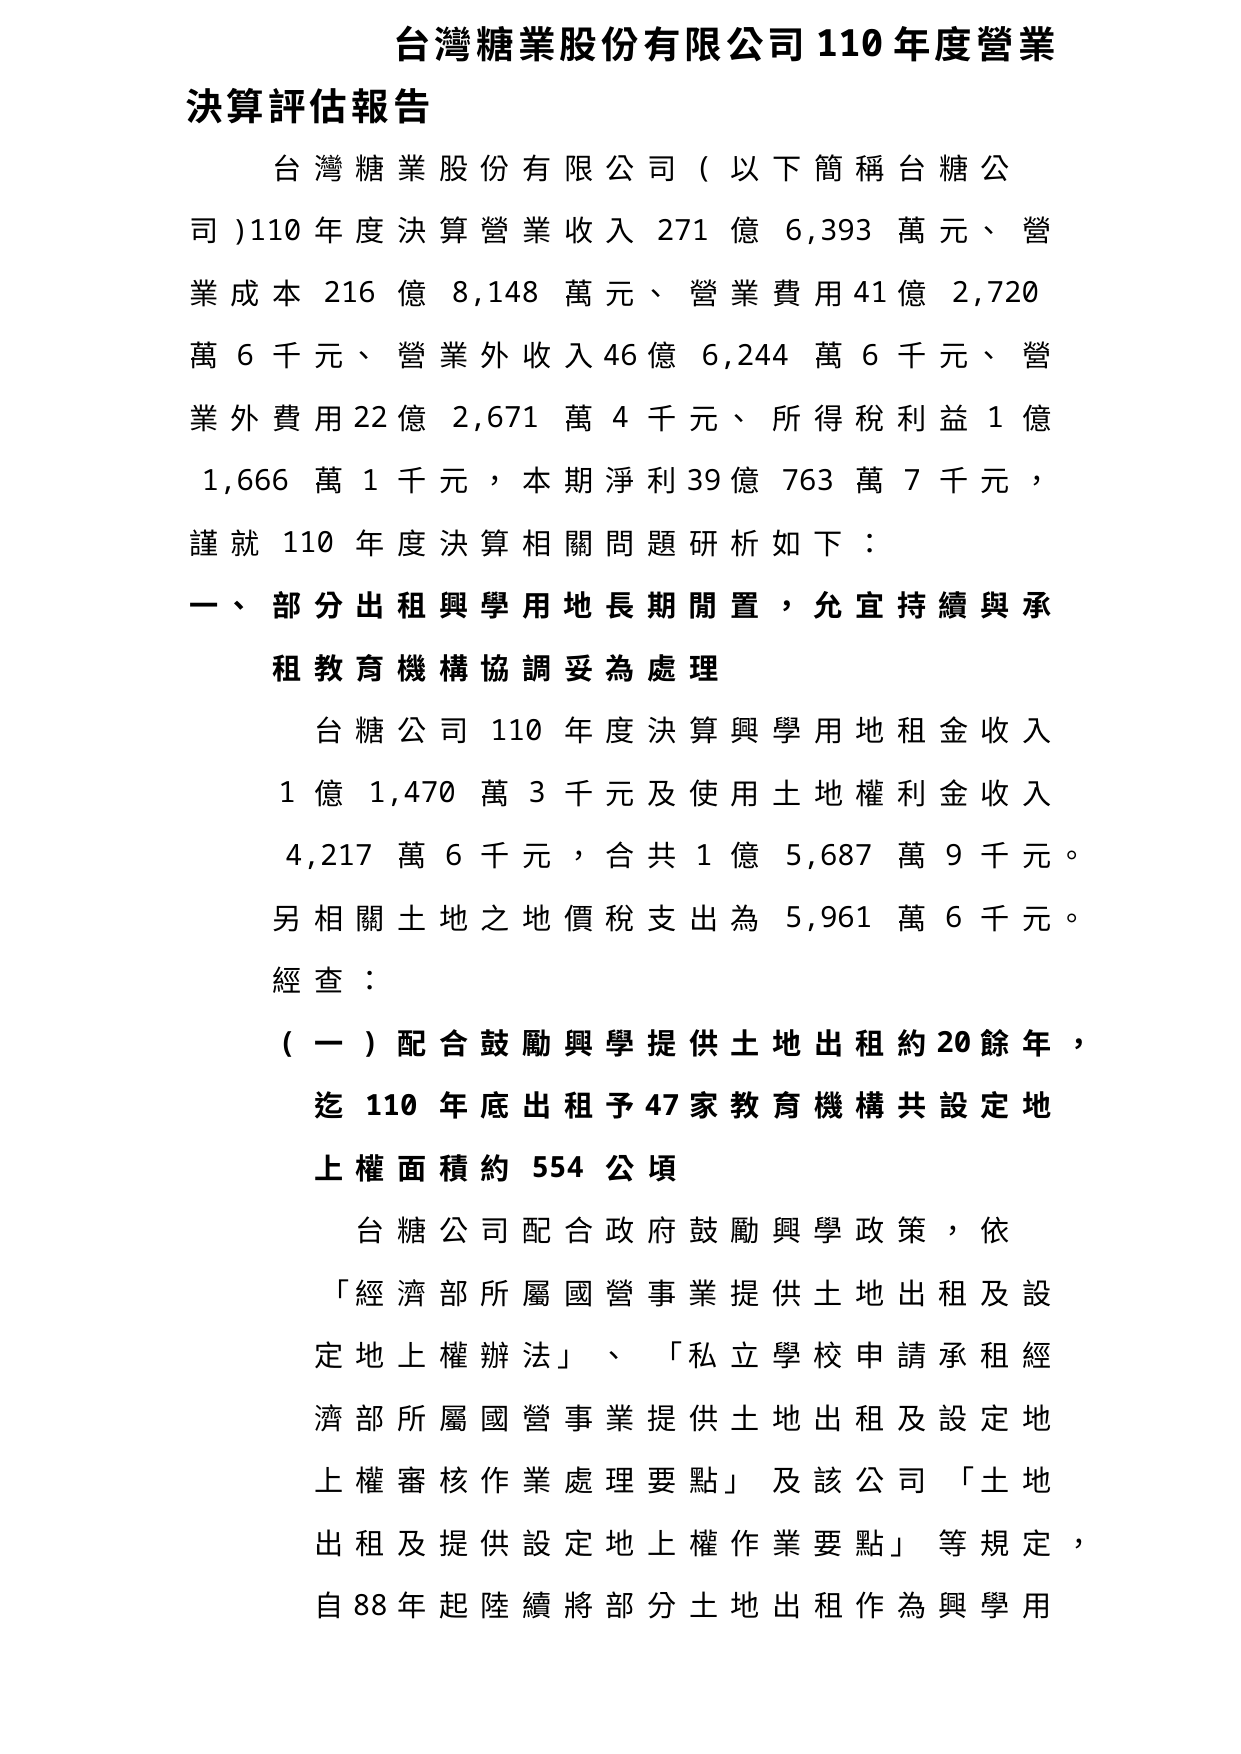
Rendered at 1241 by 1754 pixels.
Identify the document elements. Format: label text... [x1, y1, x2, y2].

text 台灣糖業股份有限公司110年度營業決算評估報告 [14, 0, 1058, 125]
text 一、部分出租興學用地長期閒置，允宜持續與承租教育機構協調妥為處理 [183, 562, 1058, 687]
text 台糖公司110年度決算興學用地租金收入1億1,470萬3千元及使用土地權利金收入4,217萬6千元，合共1億5,687萬9千元。另相關土地之地價稅支出為5,961萬6千元。經查： [242, 687, 1058, 1000]
text (一)配合鼓勵興學提供土地出租約20餘年，迄110年底出租予47家教育機構共設定地上權面積約554公頃 [242, 1000, 1058, 1187]
text 台糖公司配合政府鼓勵興學政策，依「經濟部所屬國營事業提供土地出租及設定地上權辦法」、「私立學校申請承租經濟部所屬國營事業提供土地出租及設定地上權審核作業處理要點」及該公司「土地出租及提供設定地上權作業要點」等規定，自88年起陸續將部分土地出租作為興學用地。截至110年底該公司出租家數計47家(61案)，設定地上權面積554.28公頃，尚無積欠未收回之租金及權利金。 [271, 1187, 1058, 1625]
text 台灣糖業股份有限公司(以下簡稱台糖公司)110年度決算營業收入271億6,393萬元、營業成本216億8,148萬元、營業費用41億2,720萬6千元、營業外收入46億6,244萬6千元、營業外費用22億2,671萬4千元、所得稅利益1億1,666萬1千元，本期淨利39億763萬7千元，謹就110年度決算相關問題研析如下： [183, 125, 1058, 562]
